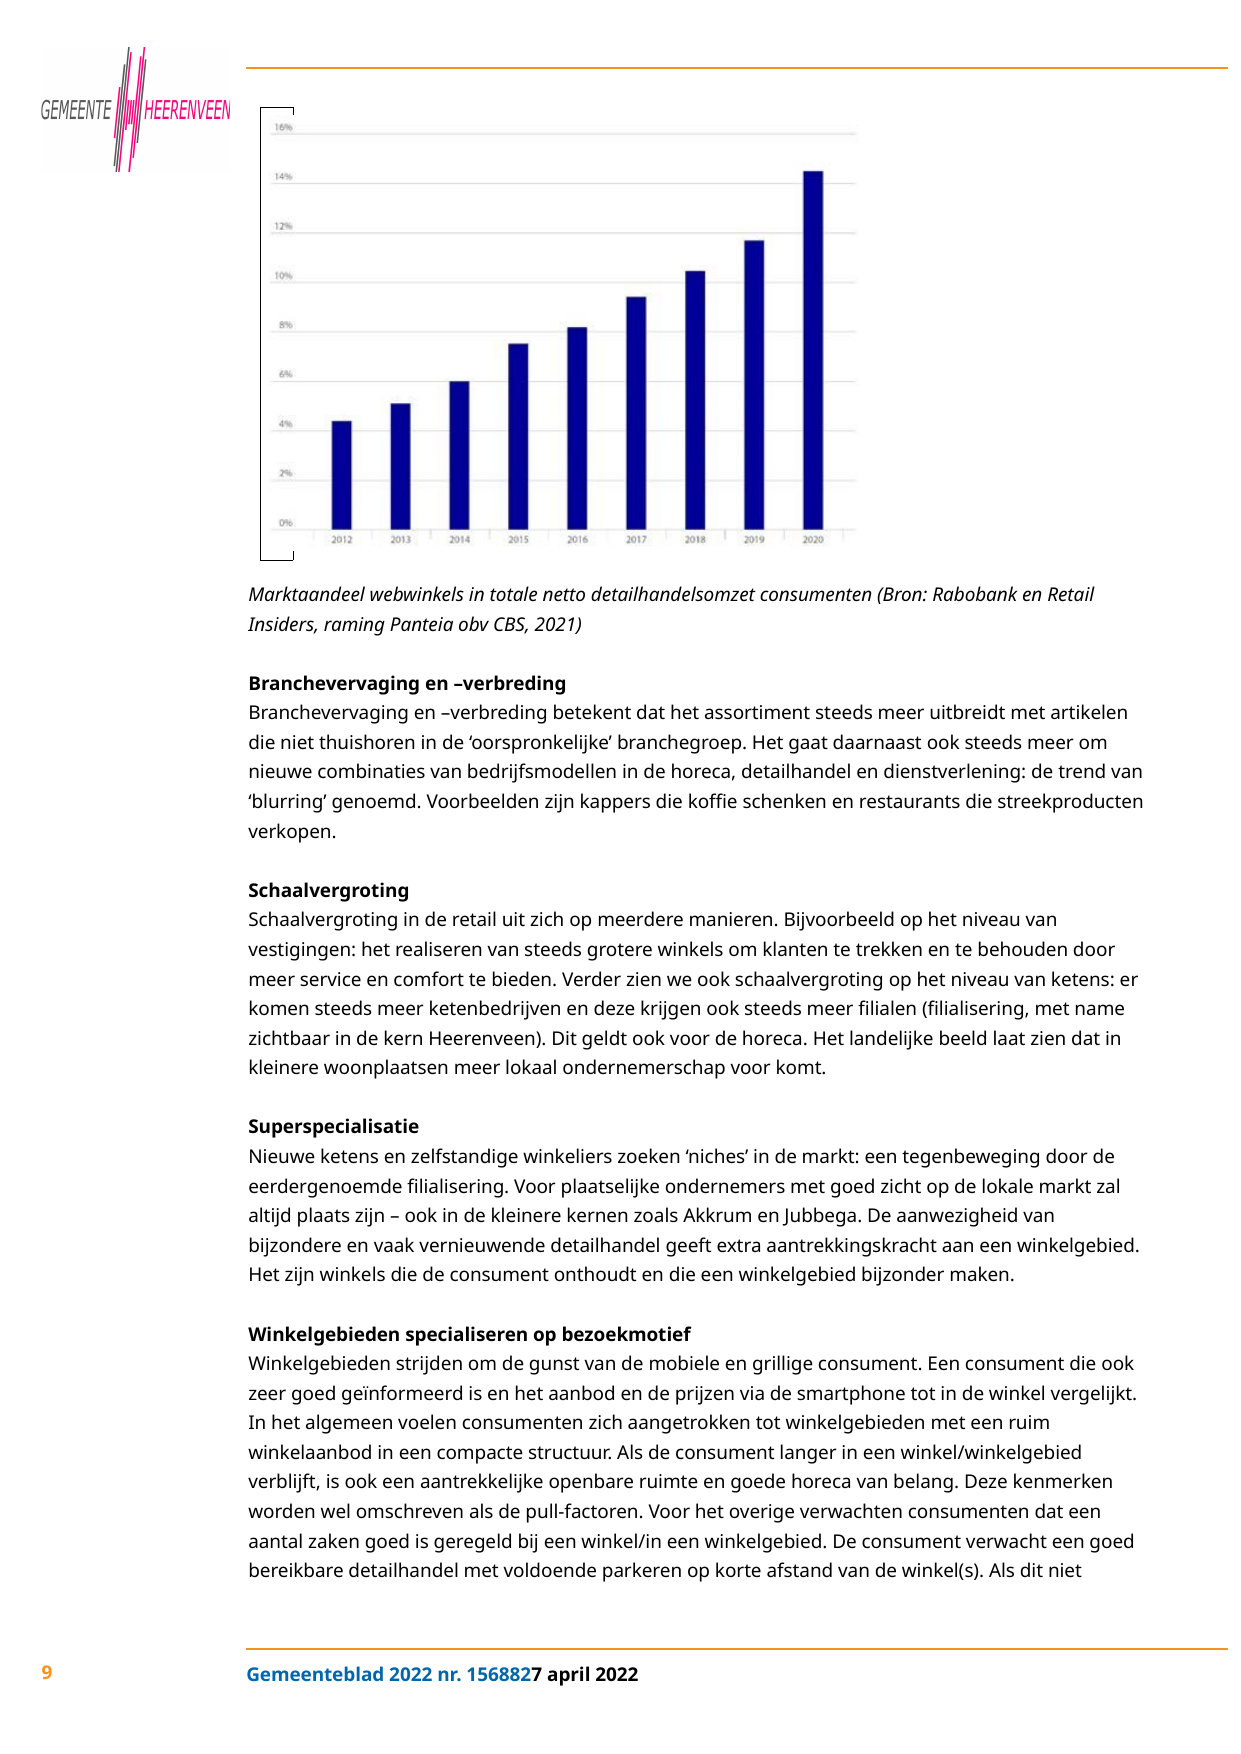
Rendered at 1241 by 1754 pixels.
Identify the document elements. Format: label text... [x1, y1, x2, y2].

text Branchevervaging en –verbreding betekent dat het assortiment steeds meer uitbreidt met artikelen die niet thuishoren in de ‘oorspronkelijke’ branchegroep. Het gaat daarnaast ook steeds meer om nieuwe combinaties van bedrijfsmodellen in de horeca, detailhandel en dienstverlening: de trend van ‘blurring’ genoemd. Voorbeelden zijn kappers die koffie schenken en restaurants die streekproducten verkopen. [248, 699, 1152, 843]
text Branchevervaging en –verbreding [248, 670, 1152, 696]
text Schaalvergroting in de retail uit zich op meerdere manieren. Bijvoorbeeld op het niveau van vestigingen: het realiseren van steeds grotere winkels om klanten te trekken en te behouden door meer service en comfort te bieden. Verder zien we ook schaalvergroting op het niveau van ketens: er komen steeds meer ketenbedrijven en deze krijgen ook steeds meer filialen (filialisering, met name zichtbaar in de kern Heerenveen). Dit geldt ook voor de horeca. Het landelijke beeld laat zien dat in kleinere woonplaatsen meer lokaal ondernemerschap voor komt. [248, 907, 1152, 1080]
picture [41, 47, 231, 172]
picture [268, 115, 860, 551]
text Winkelgebieden strijden om de gunst van de mobiele en grillige consument. Een consument die ook zeer goed geïnformeerd is en het aanbod en de prijzen via de smartphone tot in de winkel vergelijkt. In het algemeen voelen consumenten zich aangetrokken tot winkelgebieden met een ruim winkelaanbod in een compacte structuur. Als de consument langer in een winkel/winkelgebied verblijft, is ook een aantrekkelijke openbare ruimte en goede horeca van belang. Deze kenmerken worden wel omschreven als de pull-factoren. Voor het overige verwachten consumenten dat een aantal zaken goed is geregeld bij een winkel/in een winkelgebied. De consument verwacht een goed bereikbare detailhandel met voldoende parkeren op korte afstand van de winkel(s). Als dit niet [248, 1350, 1152, 1583]
text Nieuwe ketens en zelfstandige winkeliers zoeken ‘niches’ in de markt: een tegenbeweging door de eerdergenoemde filialisering. Voor plaatselijke ondernemers met goed zicht op de lokale markt zal altijd plaats zijn – ook in de kleinere kernen zoals Akkrum en Jubbega. De aanwezigheid van bijzondere en vaak vernieuwende detailhandel geeft extra aantrekkingskracht aan een winkelgebied. Het zijn winkels die de consument onthoudt en die een winkelgebied bijzonder maken. [248, 1143, 1152, 1287]
text Superspecialisatie [248, 1114, 1152, 1139]
text Winkelgebieden specialiseren op bezoekmotief [248, 1321, 1152, 1346]
text Marktaandeel webwinkels in totale netto detailhandelsomzet consumenten (Bron: Rabobank en Retail Insiders, raming Panteia obv CBS, 2021) [248, 581, 1152, 636]
text Schaalvergroting [248, 877, 1152, 903]
